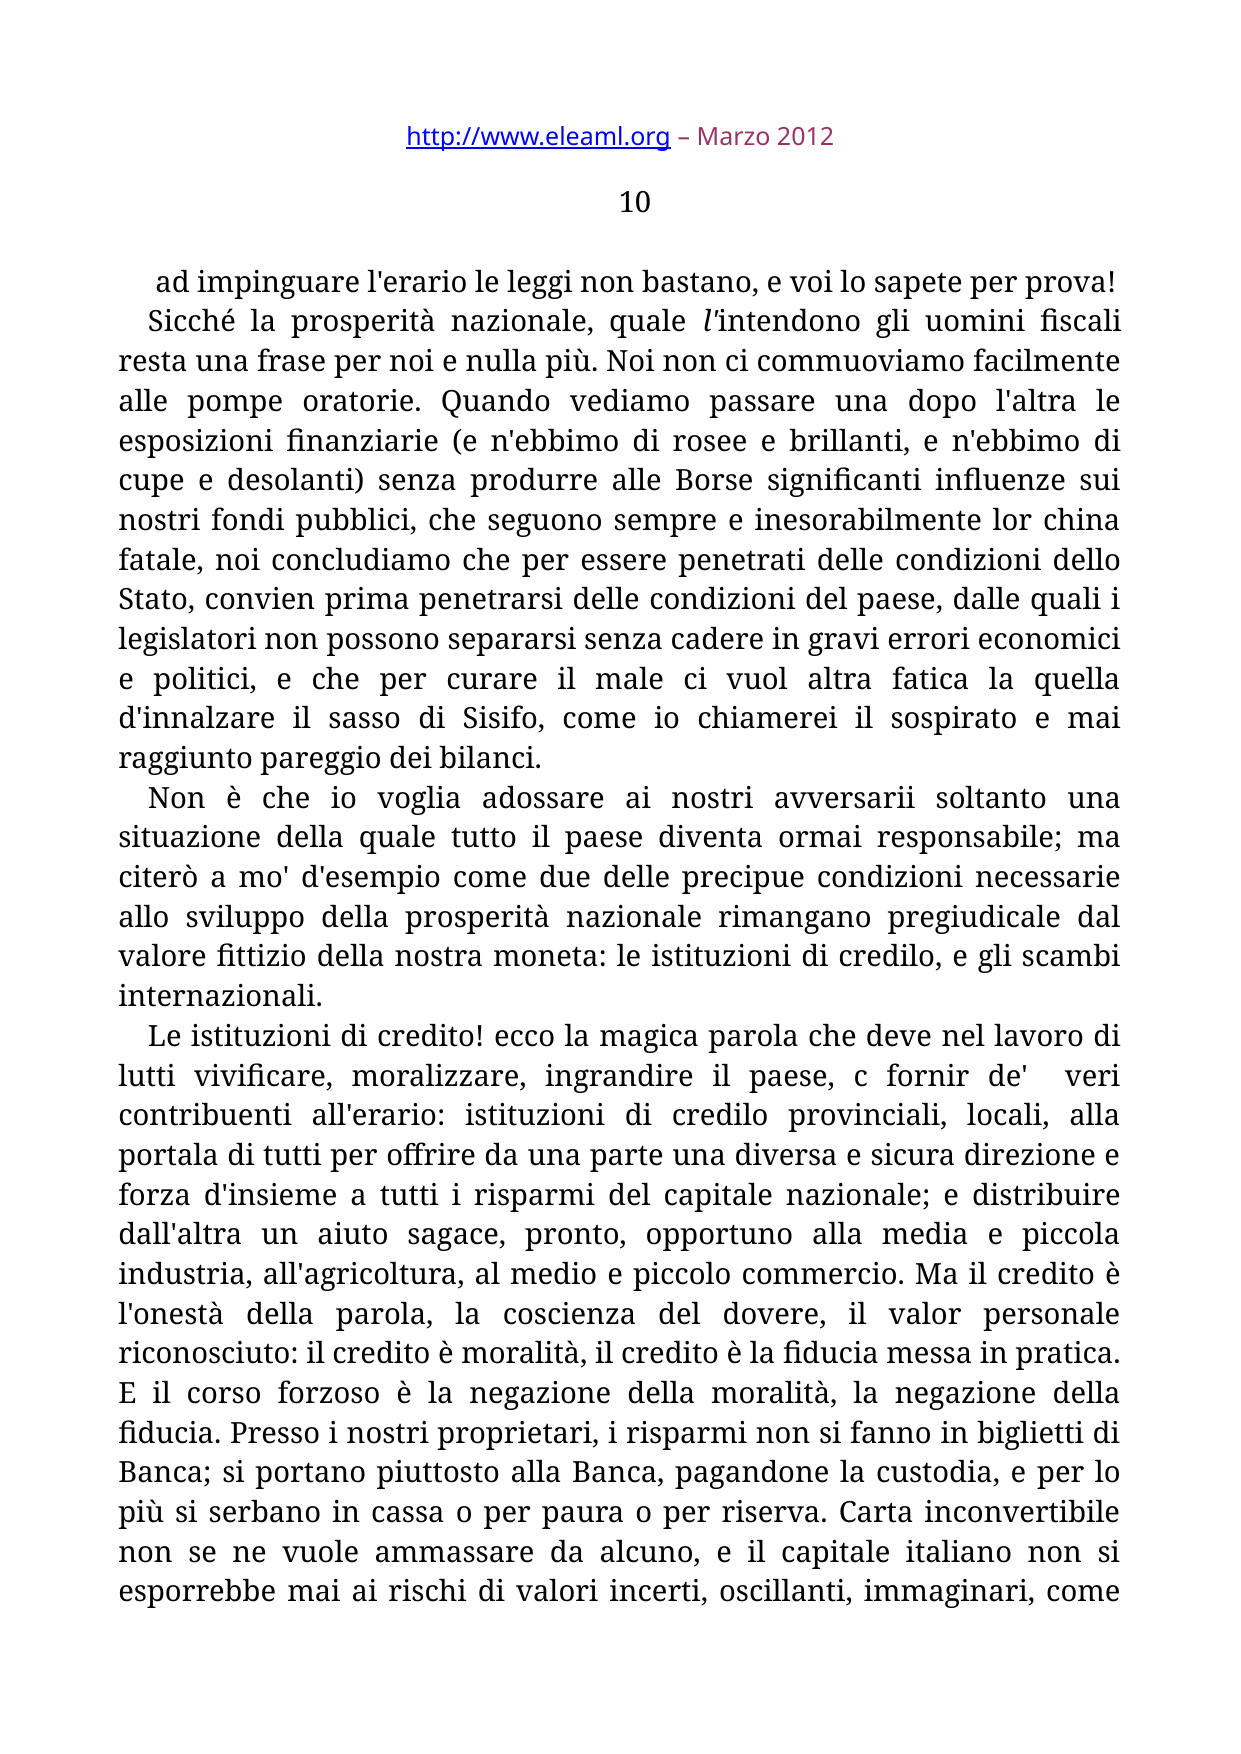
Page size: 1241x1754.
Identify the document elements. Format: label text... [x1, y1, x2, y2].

text Non è che io voglia adossare ai nostri avversarii soltanto una situazione della quale tutto il paese diventa ormai responsabile; ma citerò a mo' d'esempio come due delle precipue condizioni necessarie allo sviluppo della prosperità nazionale rimangano pregiudicale dal valore fittizio della nostra moneta: le istituzioni di credilo, e gli scambi internazionali. [118, 777, 1122, 1015]
text ad impinguare l'erario le leggi non bastano, e voi lo sapete per prova! [118, 261, 1122, 301]
text 10 [118, 182, 1122, 221]
text Sicché la prosperità nazionale, quale l'intendono gli uomini fiscali resta una frase per noi e nulla più. Noi non ci commuoviamo facilmente alle pompe oratorie. Quando vediamo passare una dopo l'altra le esposizioni finanziarie (e n'ebbimo di rosee e brillanti, e n'ebbimo di cupe e desolanti) senza produrre alle Borse significanti influenze sui nostri fondi pubblici, che seguono sempre e inesorabilmente lor china fatale, noi concludiamo che per essere penetrati delle condizioni dello Stato, convien prima penetrarsi delle condizioni del paese, dalle quali i legislatori non possono separarsi senza cadere in gravi errori economici e politici, e che per curare il male ci vuol altra fatica la quella d'innalzare il sasso di Sisifo, come io chiamerei il sospirato e mai raggiunto pareggio dei bilanci. [118, 301, 1122, 777]
text Le istituzioni di credito! ecco la magica parola che deve nel lavoro di lutti vivificare, moralizzare, ingrandire il paese, c fornir de' veri contribuenti all'erario: istituzioni di credilo provinciali, locali, alla portala di tutti per offrire da una parte una diversa e sicura direzione e forza d'insieme a tutti i risparmi del capitale nazionale; e distribuire dall'altra un aiuto sagace, pronto, opportuno alla media e piccola industria, all'agricoltura, al medio e piccolo commercio. Ma il credito è l'onestà della parola, la coscienza del dovere, il valor personale riconosciuto: il credito è moralità, il credito è la fiducia messa in pratica. E il corso forzoso è la negazione della moralità, la negazione della fiducia. Presso i nostri proprietari, i risparmi non si fanno in biglietti di Banca; si portano piuttosto alla Banca, pagandone la custodia, e per lo più si serbano in cassa o per paura o per riserva. Carta inconvertibile non se ne vuole ammassare da alcuno, e il capitale italiano non si esporrebbe mai ai rischi di valori incerti, oscillanti, immaginari, come [118, 1015, 1122, 1610]
